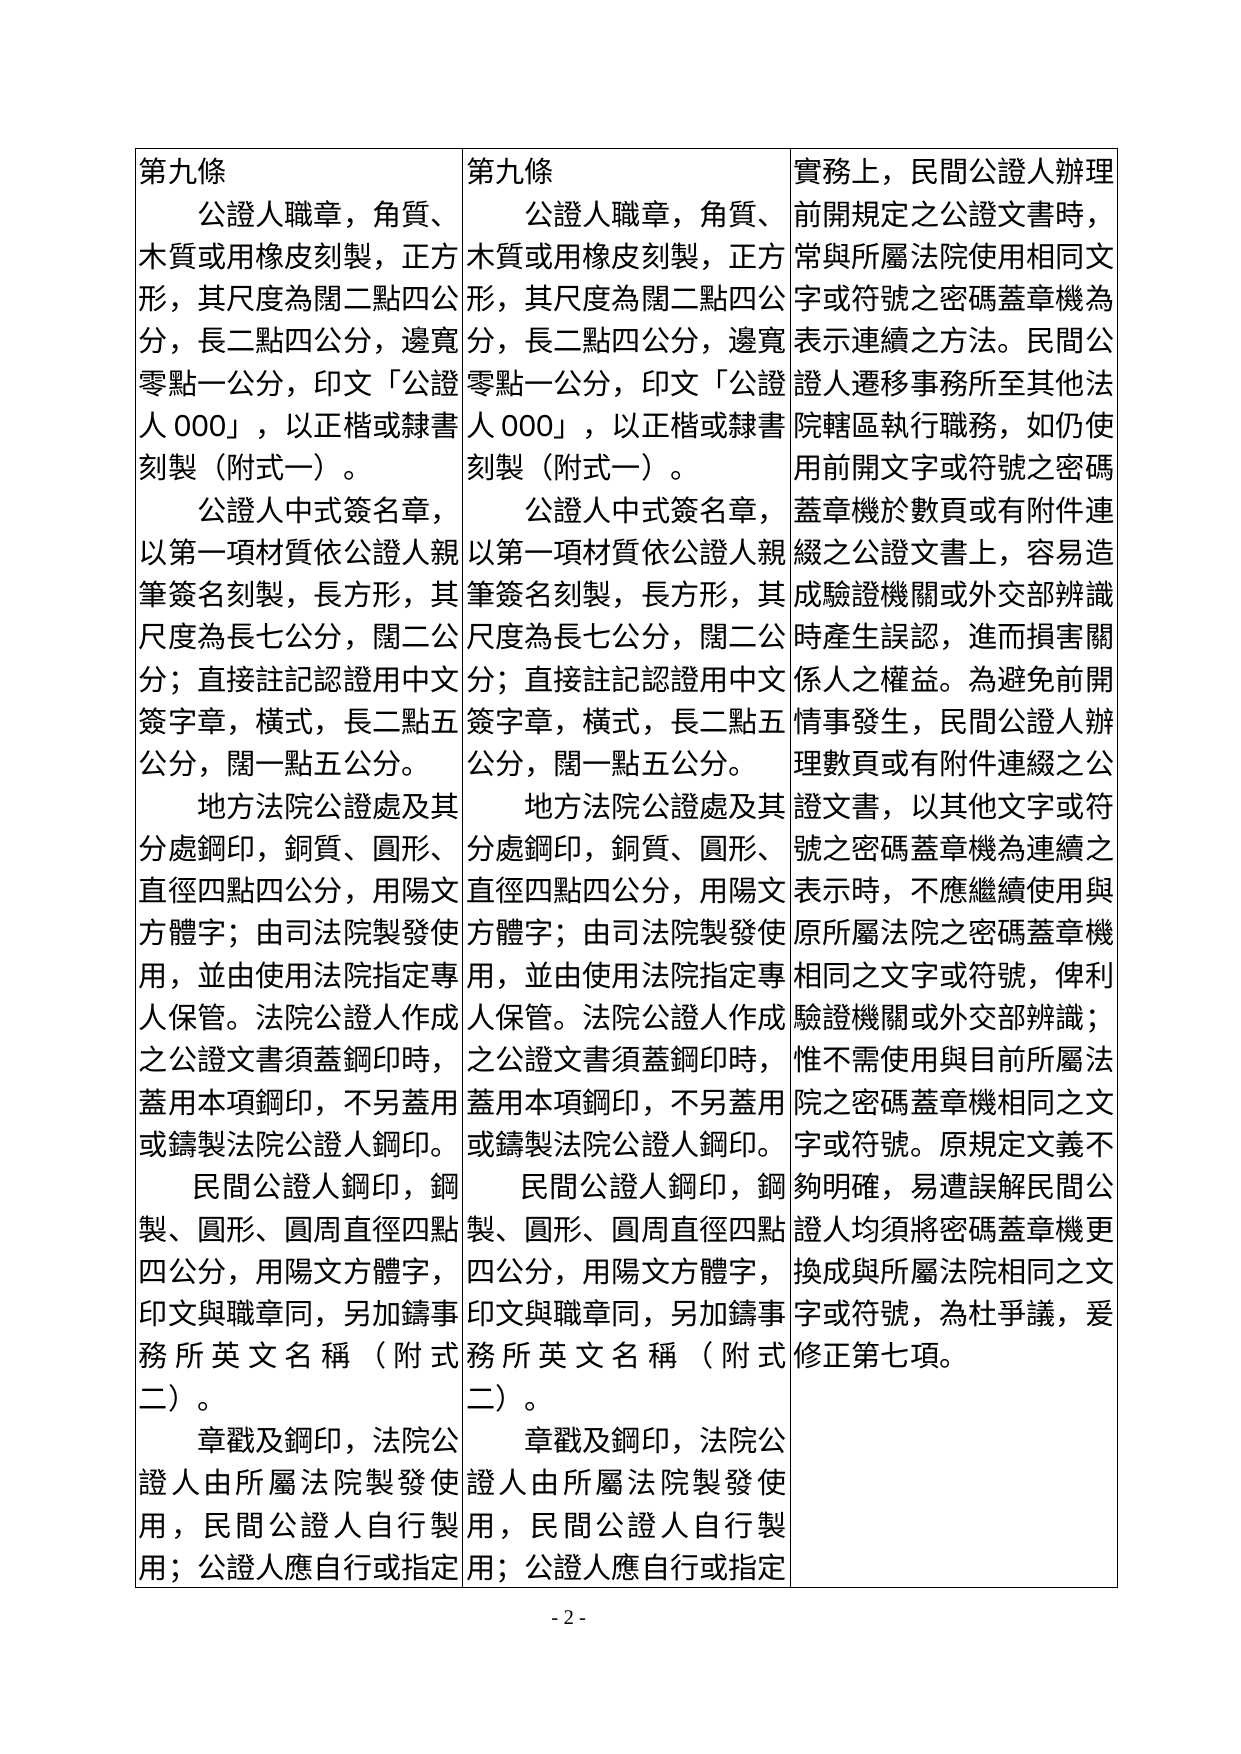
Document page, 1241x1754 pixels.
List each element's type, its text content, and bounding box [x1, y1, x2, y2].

table_cell 第九條 公證人職章，角質、木質或用橡皮刻製，正方形，其尺度為闊二點四公分，長二點四公分，邊寬零點一公分，印文「公證人OOO」，以正楷或隸書刻製（附式一）。 公證人中式簽名章，以第一項材質依公證人親筆簽名刻製，長方形，其尺度為長七公分，闊二公分；直接註記認證用中文簽字章，橫式，長二點五公分，闊一點五公分。 地方法院公證處及其分處鋼印，銅質、圓形、直徑四點四公分，用陽文方體字；由司法院製發使用，並由使用法院指定專人保管。法院公證人作成之公證文書須蓋鋼印時，蓋用本項鋼印，不另蓋用或鑄製法院公證人鋼印。 民間公證人鋼印，鋼製、圓形、圓周直徑四點四公分，用陽文方體字，印文與職章同，另加鑄事務所英文名稱（附式二）。 章戳及鋼印，法院公證人由所屬法院製發使用，民間公證人自行製用；公證人應自行或指定 [136, 149, 462, 1587]
table_cell 實務上，民間公證人辦理前開規定之公證文書時，常與所屬法院使用相同文字或符號之密碼蓋章機為表示連續之方法。民間公證人遷移事務所至其他法院轄區執行職務，如仍使用前開文字或符號之密碼蓋章機於數頁或有附件連綴之公證文書上，容易造成驗證機關或外交部辨識時產生誤認，進而損害關係人之權益。為避免前開情事發生，民間公證人辦理數頁或有附件連綴之公證文書，以其他文字或符號之密碼蓋章機為連續之表示時，不應繼續使用與原所屬法院之密碼蓋章機相同之文字或符號，俾利驗證機關或外交部辨識；惟不需使用與目前所屬法院之密碼蓋章機相同之文字或符號。原規定文義不夠明確，易遭誤解民間公證人均須將密碼蓋章機更換成與所屬法院相同之文字或符號，為杜爭議，爰修正第七項。 [791, 149, 1117, 1587]
table_cell 第九條 公證人職章，角質、木質或用橡皮刻製，正方形，其尺度為闊二點四公分，長二點四公分，邊寬零點一公分，印文「公證人OOO」，以正楷或隸書刻製（附式一）。 公證人中式簽名章，以第一項材質依公證人親筆簽名刻製，長方形，其尺度為長七公分，闊二公分；直接註記認證用中文簽字章，橫式，長二點五公分，闊一點五公分。 地方法院公證處及其分處鋼印，銅質、圓形、直徑四點四公分，用陽文方體字；由司法院製發使用，並由使用法院指定專人保管。法院公證人作成之公證文書須蓋鋼印時，蓋用本項鋼印，不另蓋用或鑄製法院公證人鋼印。 民間公證人鋼印，鋼製、圓形、圓周直徑四點四公分，用陽文方體字，印文與職章同，另加鑄事務所英文名稱（附式二）。 章戳及鋼印，法院公證人由所屬法院製發使用，民間公證人自行製用；公證人應自行或指定 [463, 149, 790, 1587]
